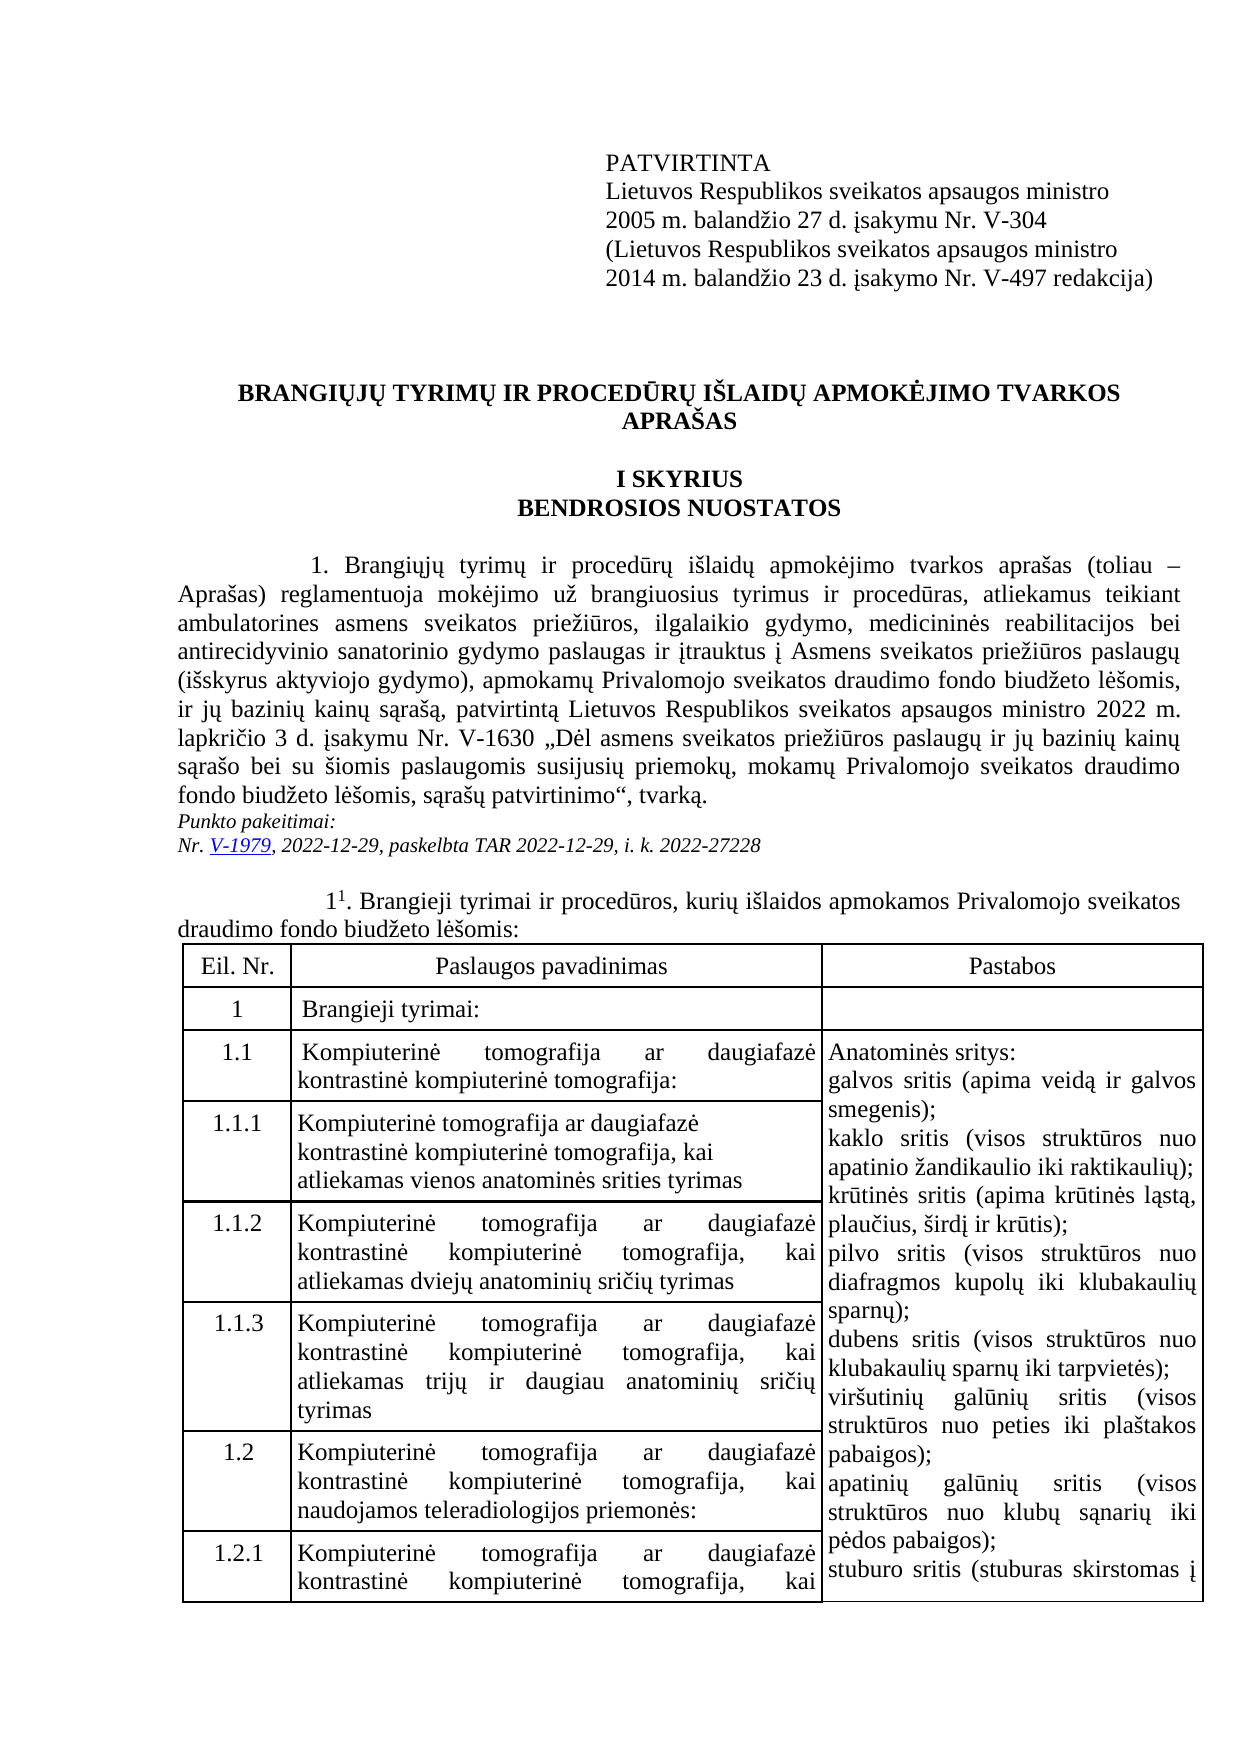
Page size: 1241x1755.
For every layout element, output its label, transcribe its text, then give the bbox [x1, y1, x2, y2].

text 2014 m. balandžio 23 d. įsakymo Nr. V-497 redakcija) [177, 263, 1181, 291]
table_cell 1.1 [184, 1031, 290, 1100]
text I skYrius [177, 464, 1181, 493]
table_header Eil. Nr. [184, 945, 290, 986]
text Lietuvos Respublikos sveikatos apsaugos ministro [177, 176, 1181, 205]
table_cell Brangieji tyrimai: [292, 988, 821, 1029]
text (Lietuvos Respublikos sveikatos apsaugos ministro [177, 234, 1181, 263]
text PATVIRTINTA [177, 148, 1181, 176]
table_cell 1.1.2 [184, 1203, 290, 1301]
table_header Paslaugos pavadinimas [292, 945, 821, 986]
table_cell Anatominės sritys: galvos sritis (apima veidą ir galvos smegenis); kaklo sritis (visos struktūros nuo apatinio žandikaulio iki raktikaulių); krūtinės sritis (apima krūtinės ląstą, plaučius, širdį ir krūtis); pilvo sritis (visos struktūros nuo diafragmos kupolų iki klubakaulių sparnų); dubens sritis (visos struktūros nuo klubakaulių sparnų iki tarpvietės); viršutinių galūnių sritis (visos struktūros nuo peties iki plaštakos pabaigos); apatinių galūnių sritis (visos struktūros nuo klubų sąnarių iki pėdos pabaigos); stuburo sritis (stuburas skirstomas į [823, 1031, 1202, 1601]
table_cell Kompiuterinė tomografija ar daugiafazė kontrastinė kompiuterinė tomografija, kai atliekamas vienos anatominės srities tyrimas [292, 1102, 821, 1200]
table_cell Kompiuterinė tomografija ar daugiafazė kontrastinė kompiuterinė tomografija, kai naudojamos teleradiologijos priemonės: [292, 1432, 821, 1530]
text BRANGIŲJŲ TYRIMŲ IR PROCEDŪRŲ IŠLAIDŲ APMOKĖJIMO TVARKOS APRAŠAS [177, 378, 1181, 435]
text 11. Brangieji tyrimai ir procedūros, kurių išlaidos apmokamos Privalomojo sveikatos draudimo fondo biudžeto lėšomis: [177, 886, 1181, 943]
text BENDROSIOS NUOSTATOS [177, 493, 1181, 521]
table_cell Kompiuterinė tomografija ar daugiafazė kontrastinė kompiuterinė tomografija, kai atliekamas trijų ir daugiau anatominių sričių tyrimas [292, 1303, 821, 1429]
text Punkto pakeitimai: [177, 809, 1181, 833]
table_cell 1.1.1 [184, 1102, 290, 1200]
text 2005 m. balandžio 27 d. įsakymu Nr. V-304 [177, 205, 1181, 234]
table_cell [823, 988, 1202, 1029]
text 1. Brangiųjų tyrimų ir procedūrų išlaidų apmokėjimo tvarkos aprašas (toliau – Aprašas) reglamentuoja mokėjimo už brangiuosius tyrimus ir procedūras, atliekamus teikiant ambulatorines asmens sveikatos priežiūros, ilgalaikio gydymo, medicininės reabilitacijos bei antirecidyvinio sanatorinio gydymo paslaugas ir įtrauktus į Asmens sveikatos priežiūros paslaugų (išskyrus aktyviojo gydymo), apmokamų Privalomojo sveikatos draudimo fondo biudžeto lėšomis, ir jų bazinių kainų sąrašą, patvirtintą Lietuvos Respublikos sveikatos apsaugos ministro 2022 m. lapkričio 3 d. įsakymu Nr. V-1630 „Dėl asmens sveikatos priežiūros paslaugų ir jų bazinių kainų sąrašo bei su šiomis paslaugomis susijusių priemokų, mokamų Privalomojo sveikatos draudimo fondo biudžeto lėšomis, sąrašų patvirtinimo“, tvarką. [177, 550, 1181, 809]
table_cell Kompiuterinė tomografija ar daugiafazė kontrastinė kompiuterinė tomografija, kai [292, 1532, 821, 1601]
table_header Pastabos [823, 945, 1202, 986]
table_cell Kompiuterinė tomografija ar daugiafazė kontrastinė kompiuterinė tomografija: [292, 1031, 821, 1100]
table_cell 1.1.3 [184, 1303, 290, 1429]
table_cell Kompiuterinė tomografija ar daugiafazė kontrastinė kompiuterinė tomografija, kai atliekamas dviejų anatominių sričių tyrimas [292, 1203, 821, 1301]
text Nr. V-1979, 2022-12-29, paskelbta TAR 2022-12-29, i. k. 2022-27228 [177, 833, 1181, 857]
table_cell 1.2 [184, 1432, 290, 1530]
table_cell 1 [184, 988, 290, 1029]
table_cell 1.2.1 [184, 1532, 290, 1601]
